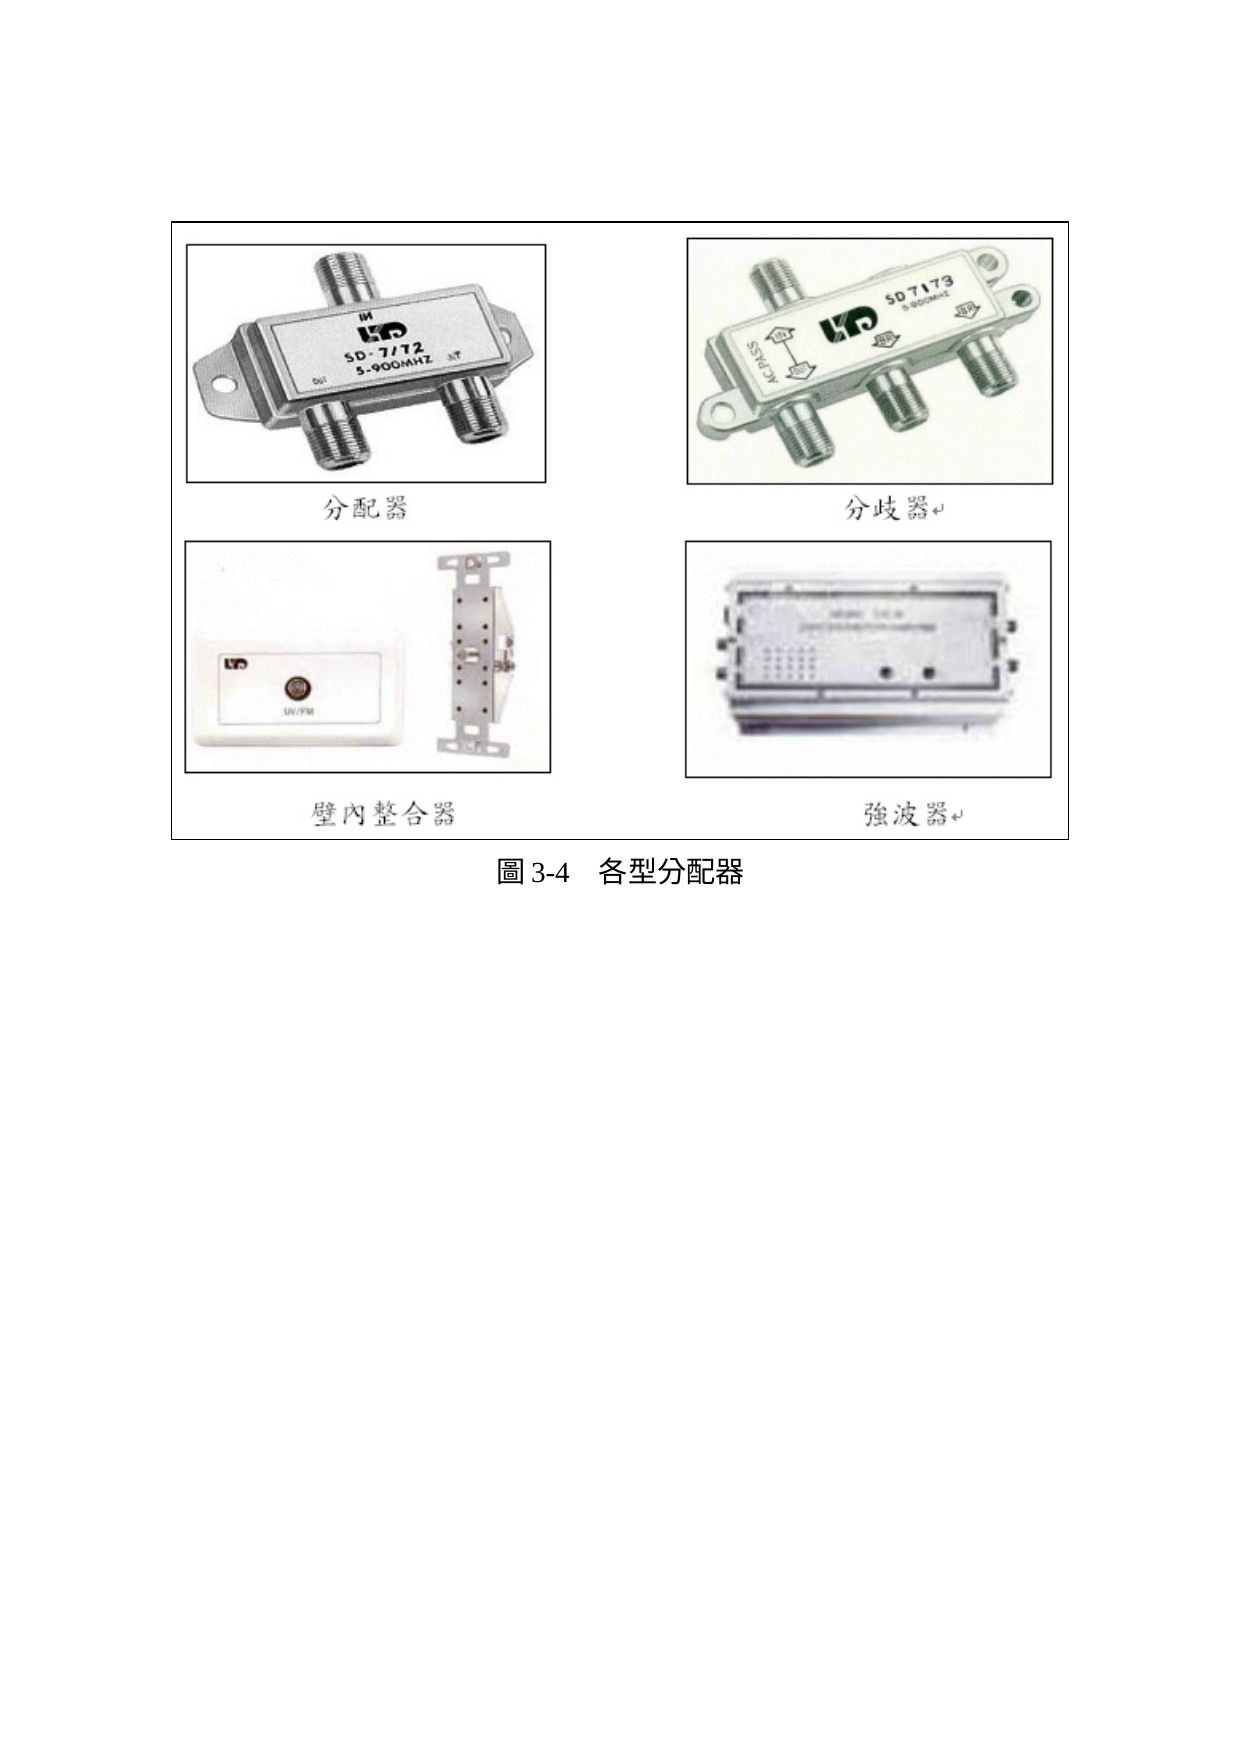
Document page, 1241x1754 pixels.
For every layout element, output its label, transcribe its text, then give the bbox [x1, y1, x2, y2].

text 圖3-4 各型分配器 [148, 848, 1092, 890]
picture [172, 223, 1068, 839]
